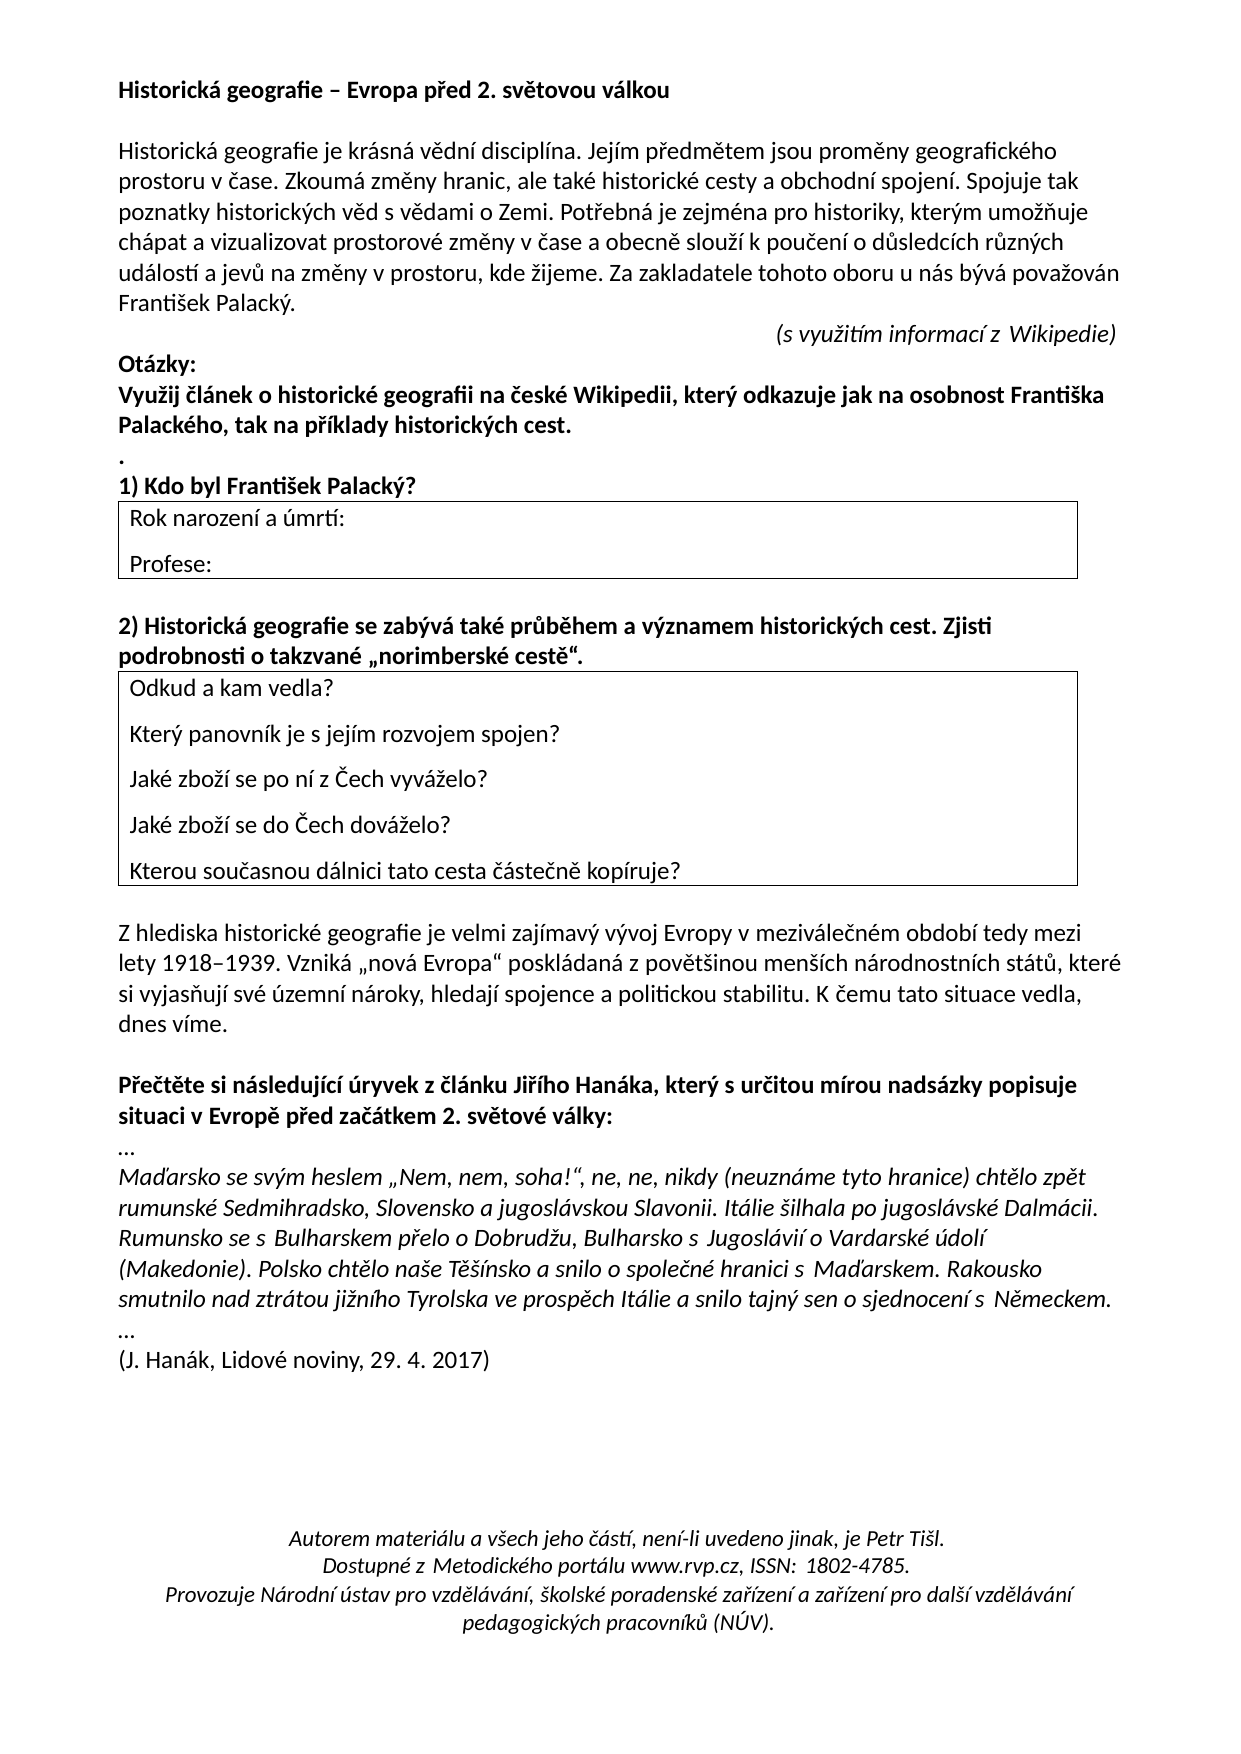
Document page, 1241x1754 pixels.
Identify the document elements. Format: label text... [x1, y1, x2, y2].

text (J. Hanák, Lidové noviny, 29. 4. 2017) [118, 1344, 1122, 1375]
text (s využitím informací z Wikipedie) [118, 318, 1122, 348]
text 1) Kdo byl František Palacký? [118, 471, 1122, 501]
text … [118, 1314, 1122, 1344]
text Využij článek o historické geografii na české Wikipedii, který odkazuje jak na osobnost Františka Palackého, tak na příklady historických cest. [118, 379, 1122, 440]
table_header Rok narození a úmrtí: Profese: [119, 502, 1077, 578]
text Otázky: [118, 348, 1122, 379]
text Z hlediska historické geografie je velmi zajímavý vývoj Evropy v meziválečném období tedy mezi lety 1918–1939. Vzniká „nová Evropa“ poskládaná z povětšinou menších národnostních států, které si vyjasňují své územní nároky, hledají spojence a politickou stabilitu. K čemu tato situace vedla, dnes víme. [118, 917, 1122, 1039]
text Přečtěte si následující úryvek z článku Jiřího Hanáka, který s určitou mírou nadsázky popisuje situaci v Evropě před začátkem 2. světové války: [118, 1069, 1122, 1131]
text Maďarsko se svým heslem „Nem, nem, soha!“, ne, ne, nikdy (neuznáme tyto hranice) chtělo zpět rumunské Sedmihradsko, Slovensko a jugoslávskou Slavonii. Itálie šilhala po jugoslávské Dalmácii. Rumunsko se s Bulharskem přelo o Dobrudžu, Bulharsko s Jugoslávií o Vardarské údolí (Makedonie). Polsko chtělo naše Těšínsko a snilo o společné hranici s Maďarskem. Rakousko smutnilo nad ztrátou jižního Tyrolska ve prospěch Itálie a snilo tajný sen o sjednocení s Německem. [118, 1161, 1122, 1314]
text . [118, 440, 1122, 471]
text Historická geografie – Evropa před 2. světovou válkou [118, 74, 1122, 104]
text 2) Historická geografie se zabývá také průběhem a významem historických cest. Zjisti podrobnosti o takzvané „norimberské cestě“. [118, 610, 1122, 671]
text Historická geografie je krásná vědní disciplína. Jejím předmětem jsou proměny geografického prostoru v čase. Zkoumá změny hranic, ale také historické cesty a obchodní spojení. Spojuje tak poznatky historických věd s vědami o Zemi. Potřebná je zejména pro historiky, kterým umožňuje chápat a vizualizovat prostorové změny v čase a obecně slouží k poučení o důsledcích různých událostí a jevů na změny v prostoru, kde žijeme. Za zakladatele tohoto oboru u nás bývá považován František Palacký. [118, 135, 1122, 318]
table_header Odkud a kam vedla? Který panovník je s jejím rozvojem spojen? Jaké zboží se po ní z Čech vyváželo? Jaké zboží se do Čech dováželo? Kterou současnou dálnici tato cesta částečně kopíruje? [119, 672, 1077, 885]
text … [118, 1131, 1122, 1161]
